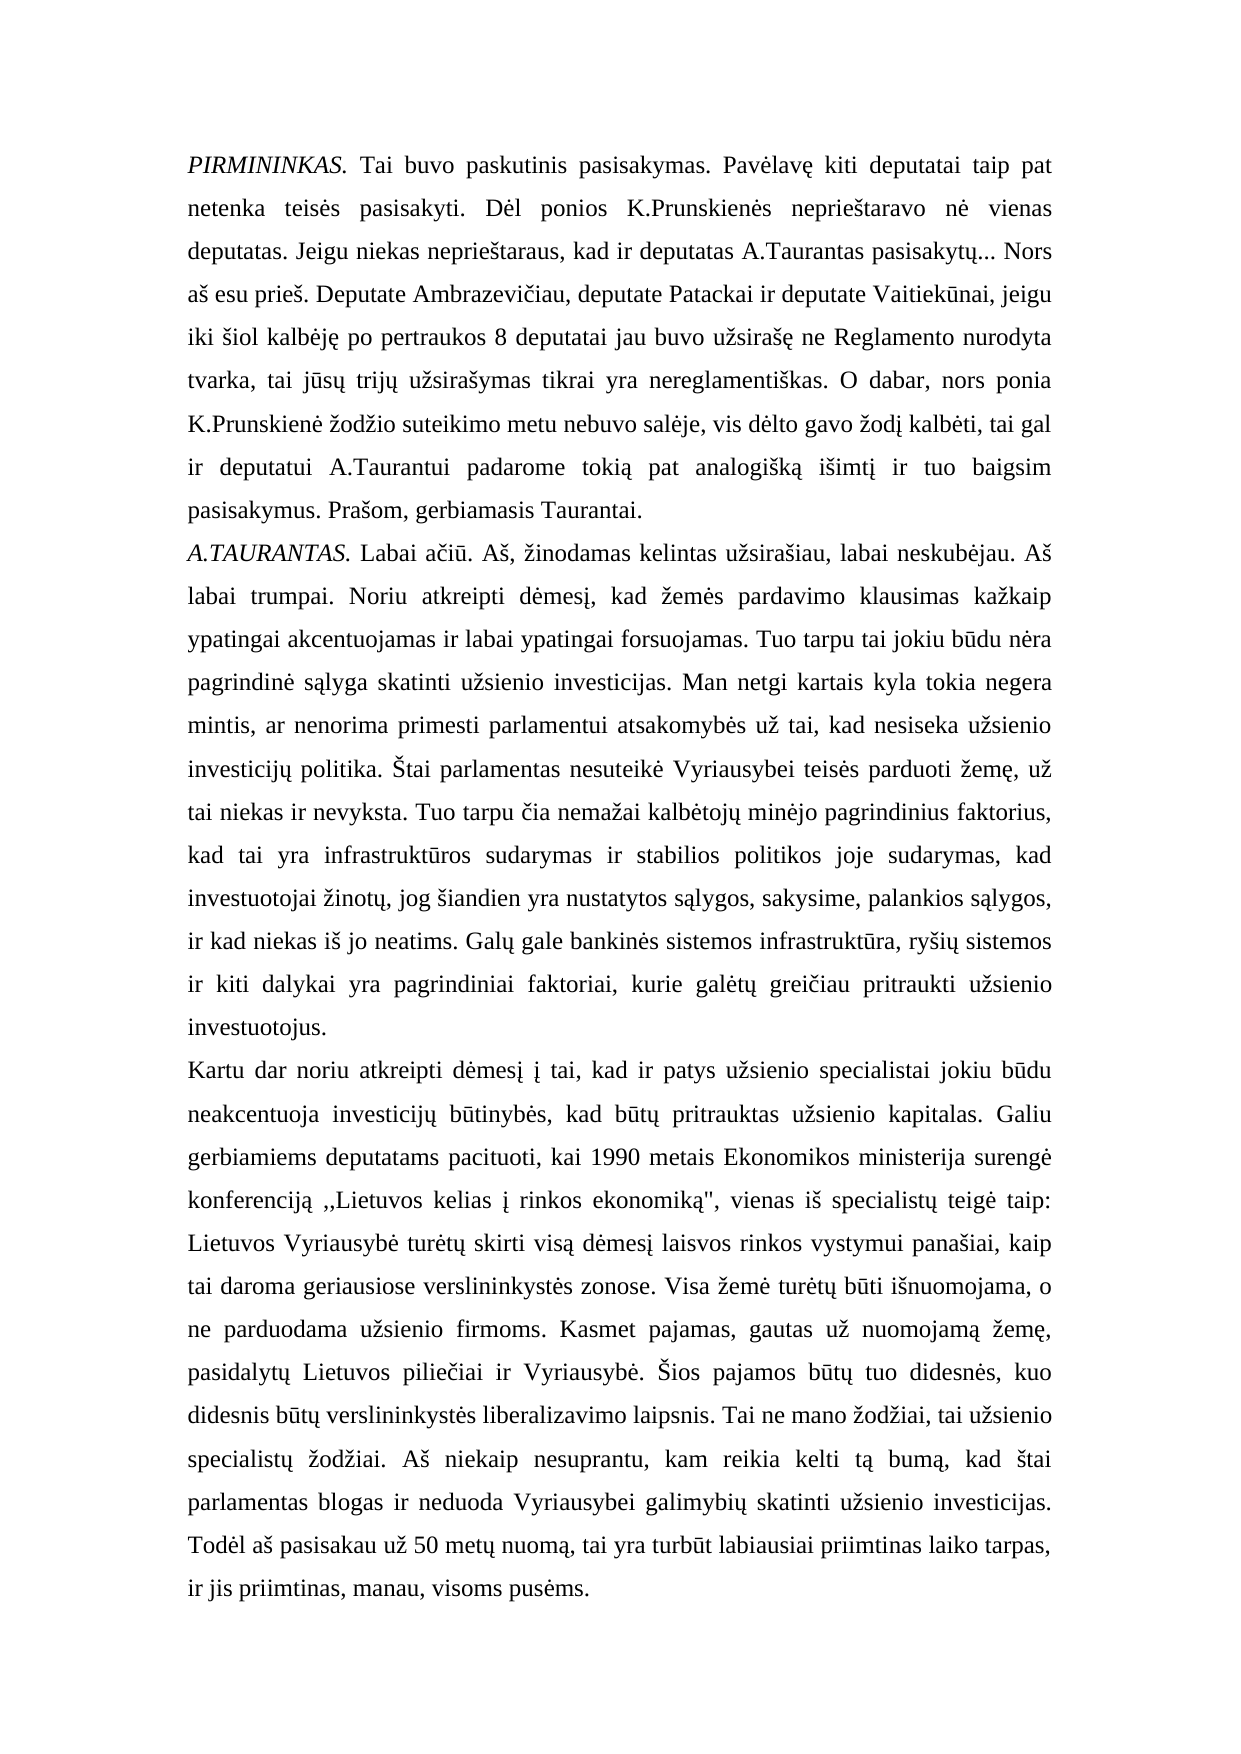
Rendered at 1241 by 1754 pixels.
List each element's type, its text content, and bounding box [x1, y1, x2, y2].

text PIRMININKAS. Tai buvo paskutinis pasisakymas. Pavėlavę kiti deputatai taip pat netenka teisės pasisakyti. Dėl ponios K.Prunskienės neprieštaravo nė vienas deputatas. Jeigu niekas neprieštaraus, kad ir deputatas A.Taurantas pasisakytų... Nors aš esu prieš. Deputate Ambrazevičiau, deputate Patackai ir deputate Vaitiekūnai, jeigu iki šiol kalbėję po pertraukos 8 deputatai jau buvo užsirašę ne Reglamento nurodyta tvarka, tai jūsų trijų užsirašymas tikrai yra nereglamentiškas. O dabar, nors ponia K.Prunskienė žodžio suteikimo metu nebuvo salėje, vis dėlto gavo žodį kalbėti, tai gal ir deputatui A.Taurantui padarome tokią pat analogišką išimtį ir tuo baigsim pasisakymus. Prašom, gerbiamasis Taurantai. [187, 150, 1053, 524]
text A.TAURANTAS. Labai ačiū. Aš, žinodamas kelintas užsirašiau, labai neskubėjau. Aš labai trumpai. Noriu atkreipti dėmesį, kad žemės pardavimo klausimas kažkaip ypatingai akcentuojamas ir labai ypatingai forsuojamas. Tuo tarpu tai jokiu būdu nėra pagrindinė sąlyga skatinti užsienio investicijas. Man netgi kartais kyla tokia negera mintis, ar nenorima primesti parlamentui atsakomybės už tai, kad nesiseka užsienio investicijų politika. Štai parlamentas nesuteikė Vyriausybei teisės parduoti žemę, už tai niekas ir nevyksta. Tuo tarpu čia nemažai kalbėtojų minėjo pagrindinius faktorius, kad tai yra infrastruktūros sudarymas ir stabilios politikos joje sudarymas, kad investuotojai žinotų, jog šiandien yra nustatytos sąlygos, sakysime, palankios sąlygos, ir kad niekas iš jo neatims. Galų gale bankinės sistemos infrastruktūra, ryšių sistemos ir kiti dalykai yra pagrindiniai faktoriai, kurie galėtų greičiau pritraukti užsienio investuotojus. [187, 538, 1053, 1041]
text Kartu dar noriu atkreipti dėmesį į tai, kad ir patys užsienio specialistai jokiu būdu neakcentuoja investicijų būtinybės, kad būtų pritrauktas užsienio kapitalas. Galiu gerbiamiems deputatams pacituoti, kai 1990 metais Ekonomikos ministerija surengė konferenciją ,,Lietuvos kelias į rinkos ekonomiką", vienas iš specialistų teigė taip: Lietuvos Vyriausybė turėtų skirti visą dėmesį laisvos rinkos vystymui panašiai, kaip tai daroma geriausiose verslininkystės zonose. Visa žemė turėtų būti išnuomojama, o ne parduodama užsienio firmoms. Kasmet pajamas, gautas už nuomojamą žemę, pasidalytų Lietuvos piliečiai ir Vyriausybė. Šios pajamos būtų tuo didesnės, kuo didesnis būtų verslininkystės liberalizavimo laipsnis. Tai ne mano žodžiai, tai užsienio specialistų žodžiai. Aš niekaip nesuprantu, kam reikia kelti tą bumą, kad štai parlamentas blogas ir neduoda Vyriausybei galimybių skatinti užsienio investicijas. Todėl aš pasisakau už 50 metų nuomą, tai yra turbūt labiausiai priimtinas laiko tarpas, ir jis priimtinas, manau, visoms pusėms. [187, 1056, 1053, 1602]
